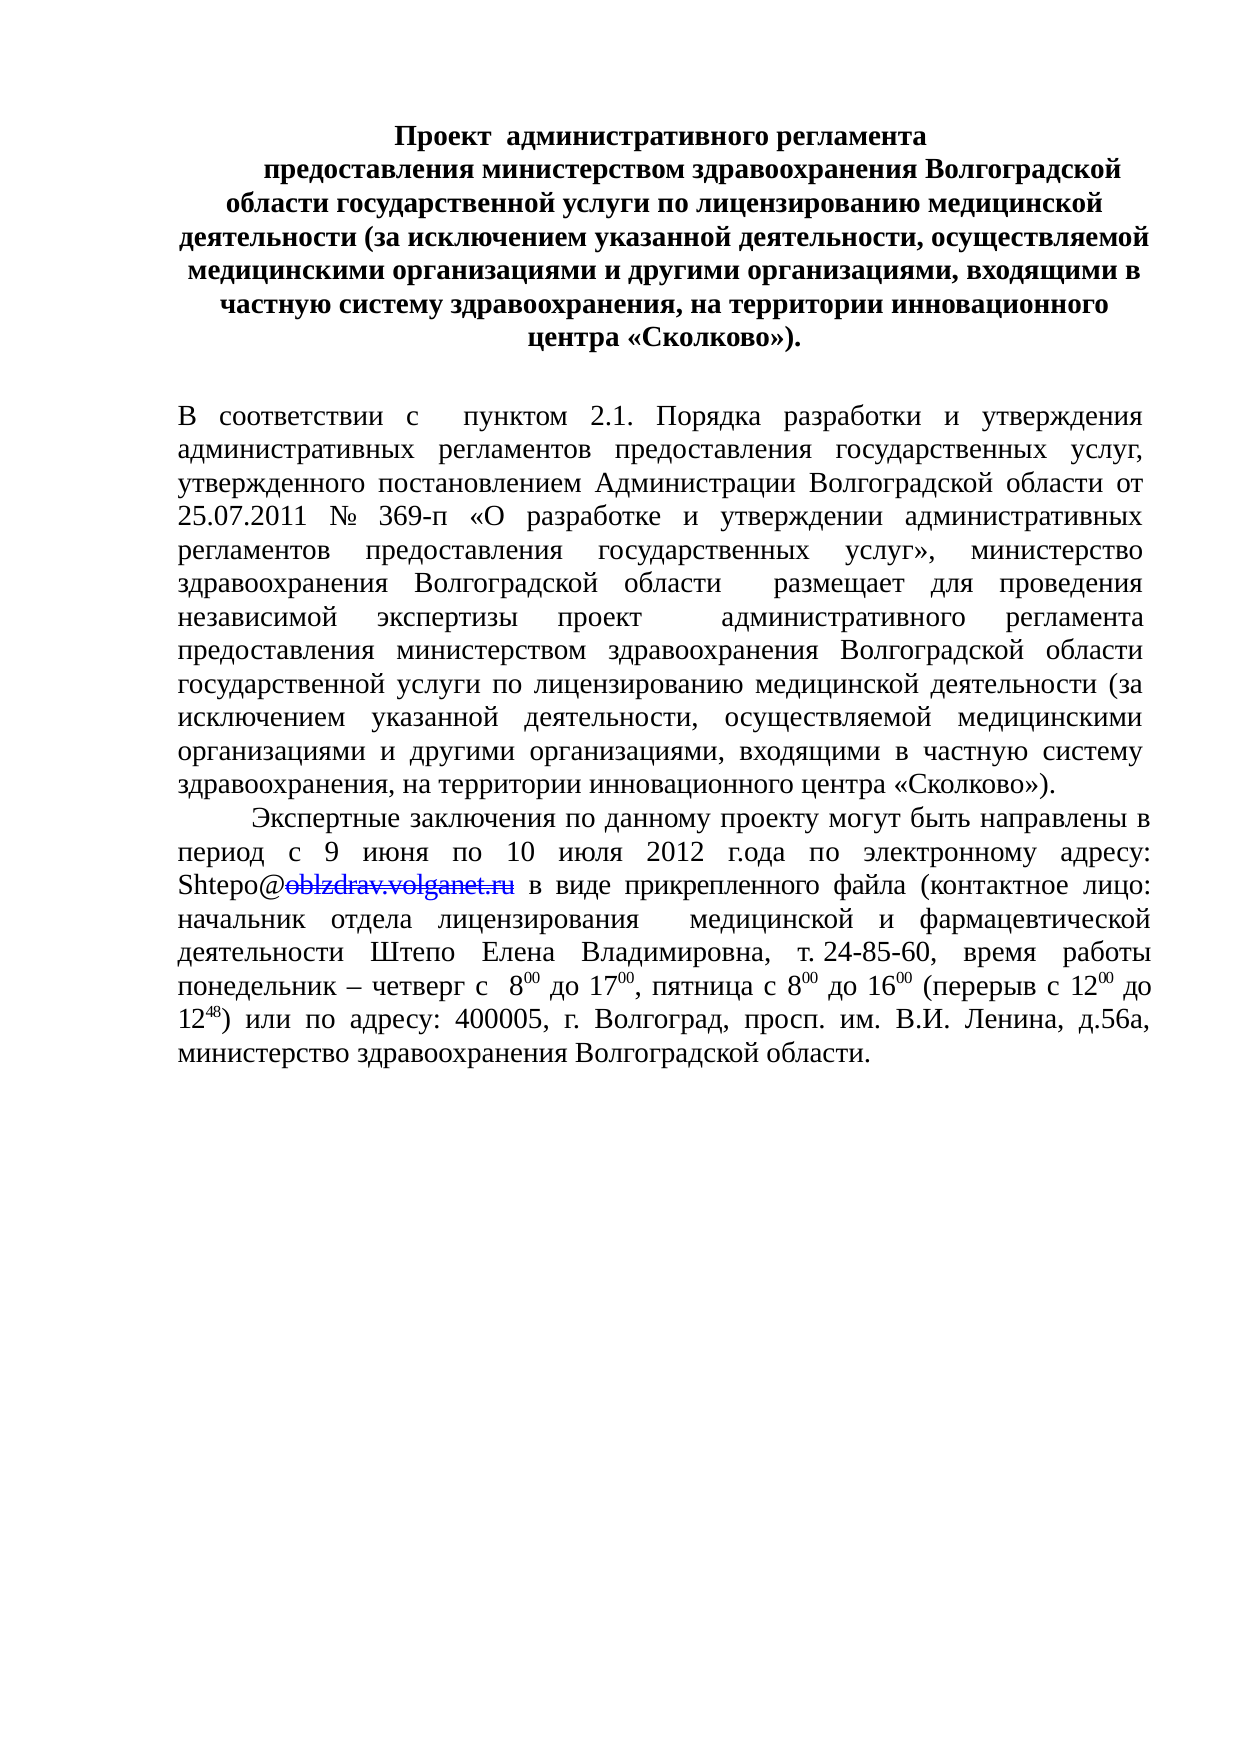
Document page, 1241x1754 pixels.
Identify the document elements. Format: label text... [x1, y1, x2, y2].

text предоставления министерством здравоохранения Волгоградской области государственной услуги по лицензированию медицинской деятельности (за исключением указанной деятельности, осуществляемой медицинскими организациями и другими организациями, входящими в частную систему здравоохранения, на территории инновационного центра «Сколково»). [177, 152, 1152, 353]
text В соответствии с пунктом 2.1. Порядка разработки и утверждения административных регламентов предоставления государственных услуг, утвержденного постановлением Администрации Волгоградской области от 25.07.2011 № 369-п «О разработке и утверждении административных регламентов предоставления государственных услуг», министерство здравоохранения Волгоградской области размещает для проведения независимой экспертизы проект административного регламента предоставления министерством здравоохранения Волгоградской области государственной услуги по лицензированию медицинской деятельности (за исключением указанной деятельности, осуществляемой медицинскими организациями и другими организациями, входящими в частную систему здравоохранения, на территории инновационного центра «Сколково»). [177, 398, 1143, 800]
text Экспертные заключения по данному проекту могут быть направлены в период с 9 июня по 10 июля 2012 г.ода по электронному адресу: Shtepo@oblzdrav.volganet.ru в виде прикрепленного файла (контактное лицо: начальник отдела лицензирования медицинской и фармацевтической деятельности Штепо Елена Владимировна, т. 24-85-60, время работы понедельник – четверг с 800 до 1700, пятница с 800 до 1600 (перерыв с 1200 до 1248) или по адресу: 400005, г. Волгоград, просп. им. В.И. Ленина, д.56а, министерство здравоохранения Волгоградской области. [177, 800, 1152, 1068]
text Проект административного регламента [177, 118, 1143, 152]
